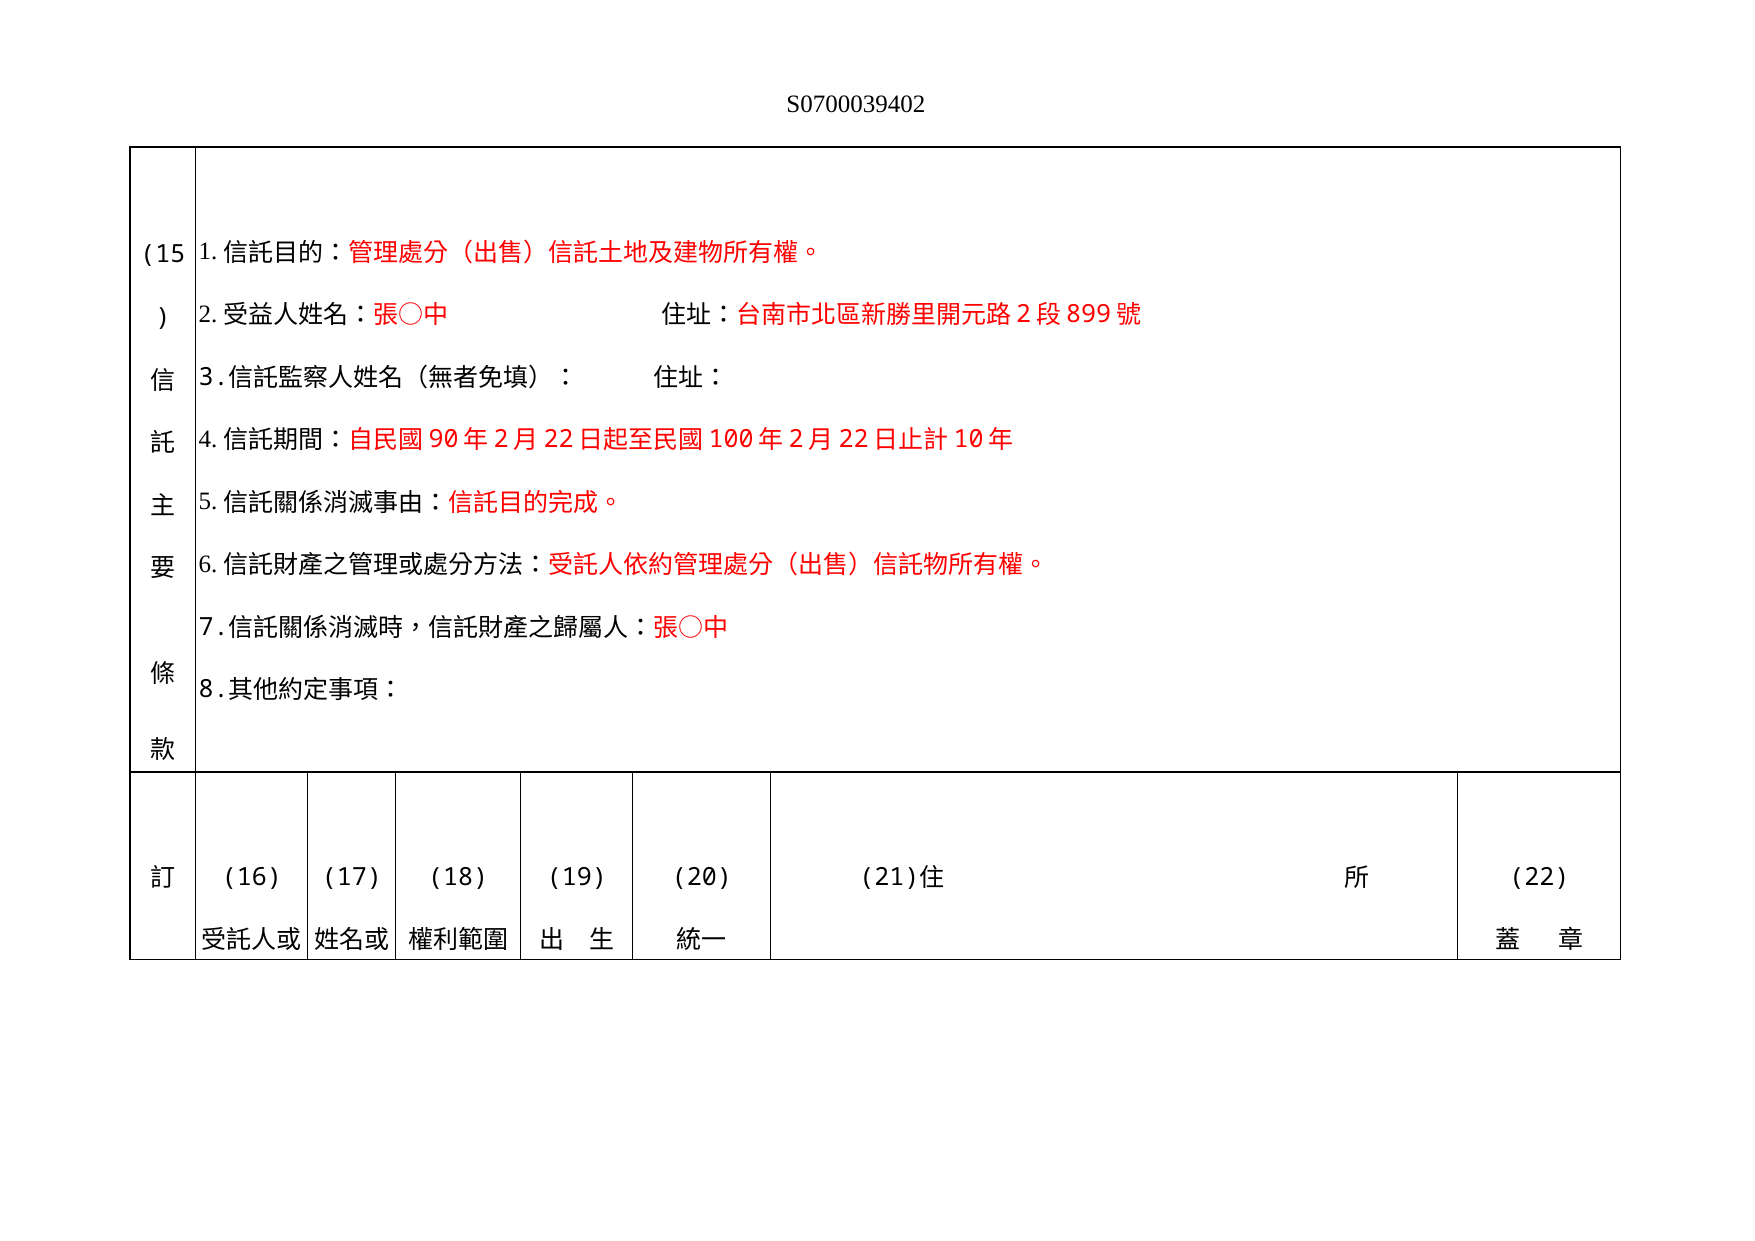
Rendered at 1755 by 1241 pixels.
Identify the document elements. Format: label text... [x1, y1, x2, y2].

table_cell (17) 姓名或 [308, 773, 395, 959]
table_cell (21)住 所 [771, 773, 1457, 959]
table_cell (19) 出 生 [521, 773, 632, 959]
table_cell (20) 統一 [633, 773, 770, 959]
table_cell 訂 [131, 773, 195, 959]
table_cell 信託目的：管理處分（出售）信託土地及建物所有權。 受益人姓名：張○中 住址：台南市北區新勝里開元路2段899號 信託監察人姓名（無者免填）： 住址： 信託期間：自民國90年2月22日起至民國100年2月22日止計10年 信託關係消滅事由：信託目的完成。 信託財產之管理或處分方法：受託人依約管理處分（出售）信託物所有權。 7.信託關係消滅時，信託財產之歸屬人：張○中 8.其他約定事項： [196, 148, 1620, 771]
table_cell (22) 蓋 章 [1458, 773, 1620, 959]
table_cell (15) 信 託 主 要 條 款 [131, 148, 195, 771]
table_cell (18) 權利範圍 [396, 773, 520, 959]
table_cell (16) 受託人或 [196, 773, 307, 959]
